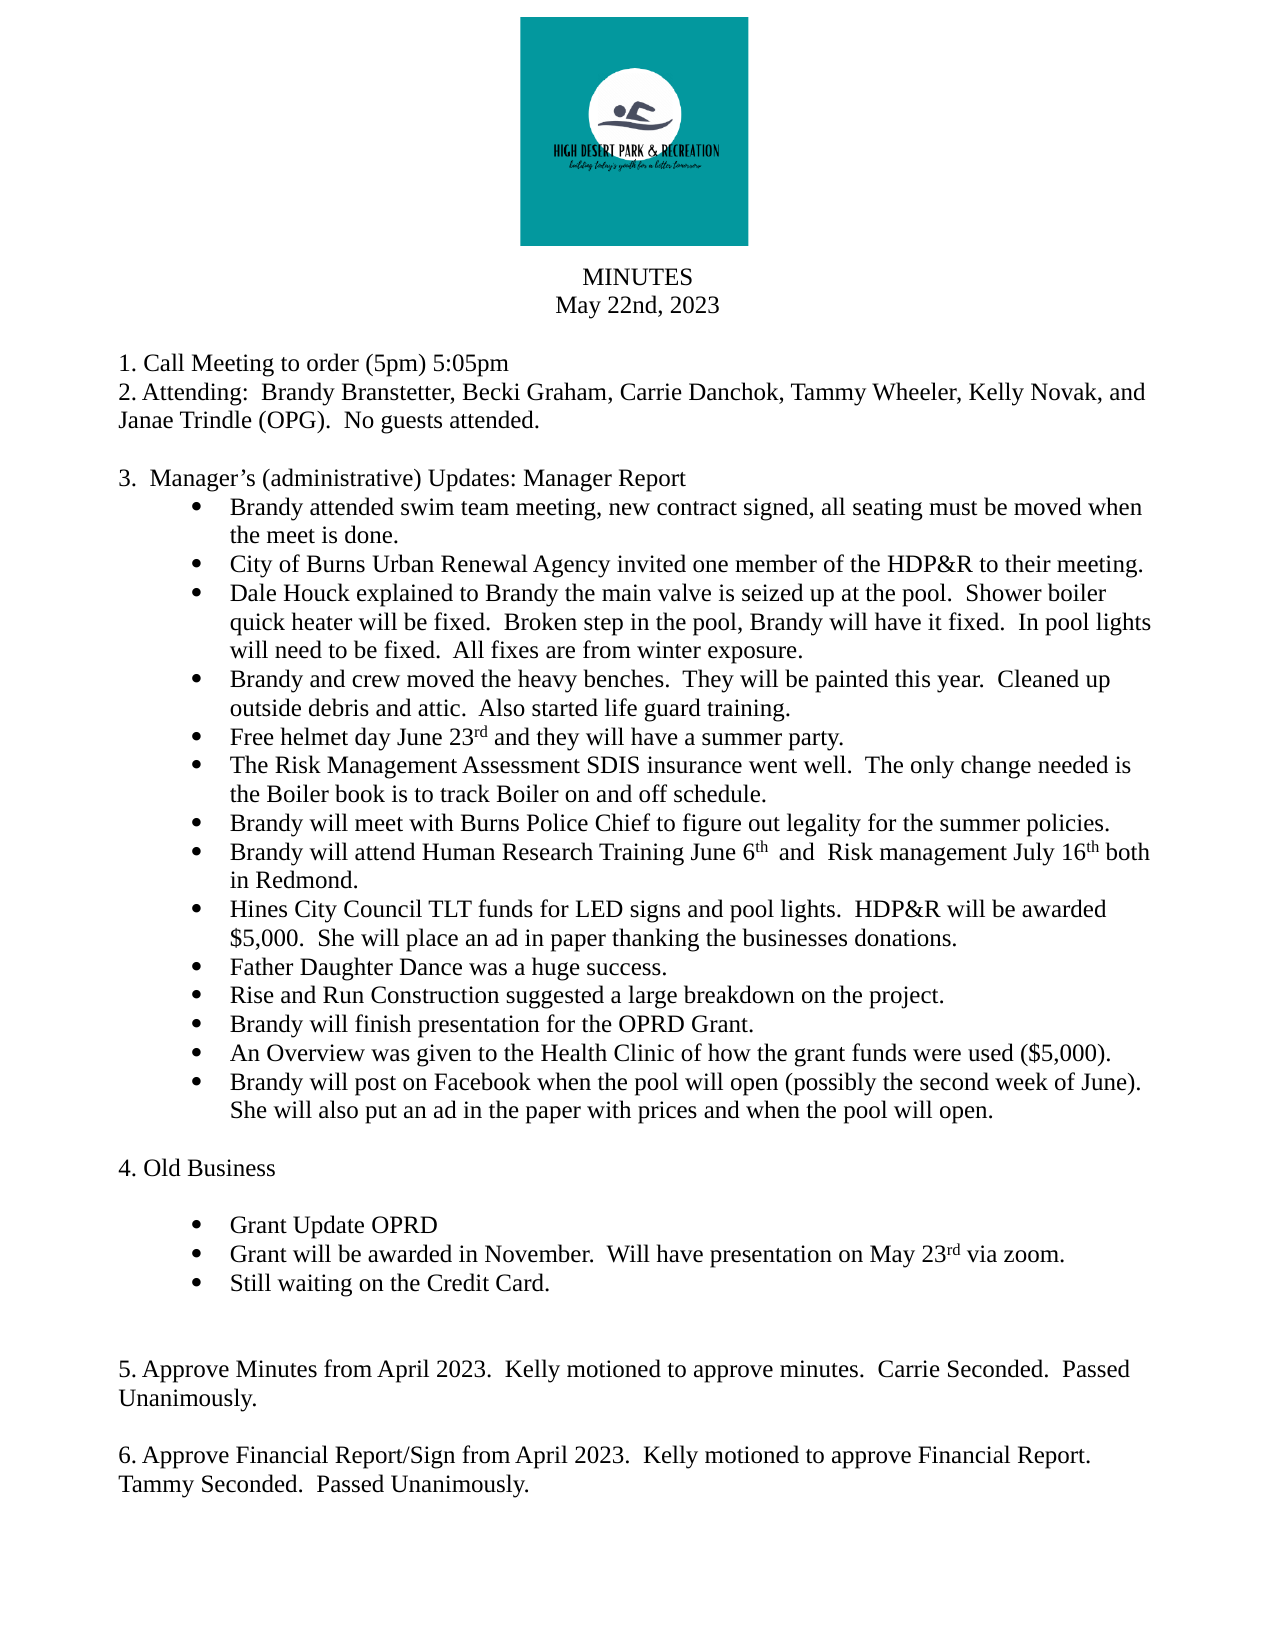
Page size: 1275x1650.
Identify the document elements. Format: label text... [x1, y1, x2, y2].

list Free helmet day June 23rd and they will have a summer party. [192, 722, 1157, 751]
text 5. Approve Minutes from April 2023. Kelly motioned to approve minutes. Carrie Seconded. Passed Unanimously. [118, 1354, 1157, 1412]
list The Risk Management Assessment SDIS insurance went well. The only change needed is the Boiler book is to track Boiler on and off schedule. [192, 751, 1157, 808]
text MINUTES [118, 262, 1157, 291]
list City of Burns Urban Renewal Agency invited one member of the HDP&R to their meeting. [192, 549, 1157, 578]
list Still waiting on the Credit Card. [192, 1268, 1157, 1297]
text 4. Old Business [118, 1153, 1157, 1182]
list Dale Houck explained to Brandy the main valve is seized up at the pool. Shower boiler quick heater will be fixed. Broken step in the pool, Brandy will have it fixed. In pool lights will need to be fixed. All fixes are from winter exposure. [192, 578, 1157, 664]
text 3. Manager’s (administrative) Updates: Manager Report [118, 463, 1157, 492]
list Rise and Run Construction suggested a large breakdown on the project. [192, 981, 1157, 1009]
text 2. Attending: Brandy Branstetter, Becki Graham, Carrie Danchok, Tammy Wheeler, Kelly Novak, and Janae Trindle (OPG). No guests attended. [118, 377, 1157, 463]
list Brandy and crew moved the heavy benches. They will be painted this year. Cleaned up outside debris and attic. Also started life guard training. [192, 664, 1157, 722]
list Brandy attended swim team meeting, new contract signed, all seating must be moved when the meet is done. [192, 492, 1157, 549]
list Grant will be awarded in November. Will have presentation on May 23rd via zoom. [192, 1239, 1157, 1268]
text 6. Approve Financial Report/Sign from April 2023. Kelly motioned to approve Financial Report. Tammy Seconded. Passed Unanimously. [118, 1441, 1157, 1498]
list Father Daughter Dance was a huge success. [192, 952, 1157, 981]
text May 22nd, 2023 [118, 291, 1157, 319]
list Hines City Council TLT funds for LED signs and pool lights. HDP&R will be awarded $5,000. She will place an ad in paper thanking the businesses donations. [192, 894, 1157, 952]
list Brandy will post on Facebook when the pool will open (possibly the second week of June). She will also put an ad in the paper with prices and when the pool will open. [192, 1067, 1157, 1124]
list Brandy will meet with Burns Police Chief to figure out legality for the summer policies. [192, 808, 1157, 837]
list An Overview was given to the Health Clinic of how the grant funds were used ($5,000). [192, 1038, 1157, 1067]
list Grant Update OPRD [192, 1211, 1157, 1239]
text 1. Call Meeting to order (5pm) 5:05pm [118, 348, 1157, 377]
list Brandy will attend Human Research Training June 6th and Risk management July 16th both in Redmond. [192, 837, 1157, 894]
list Brandy will finish presentation for the OPRD Grant. [192, 1009, 1157, 1038]
